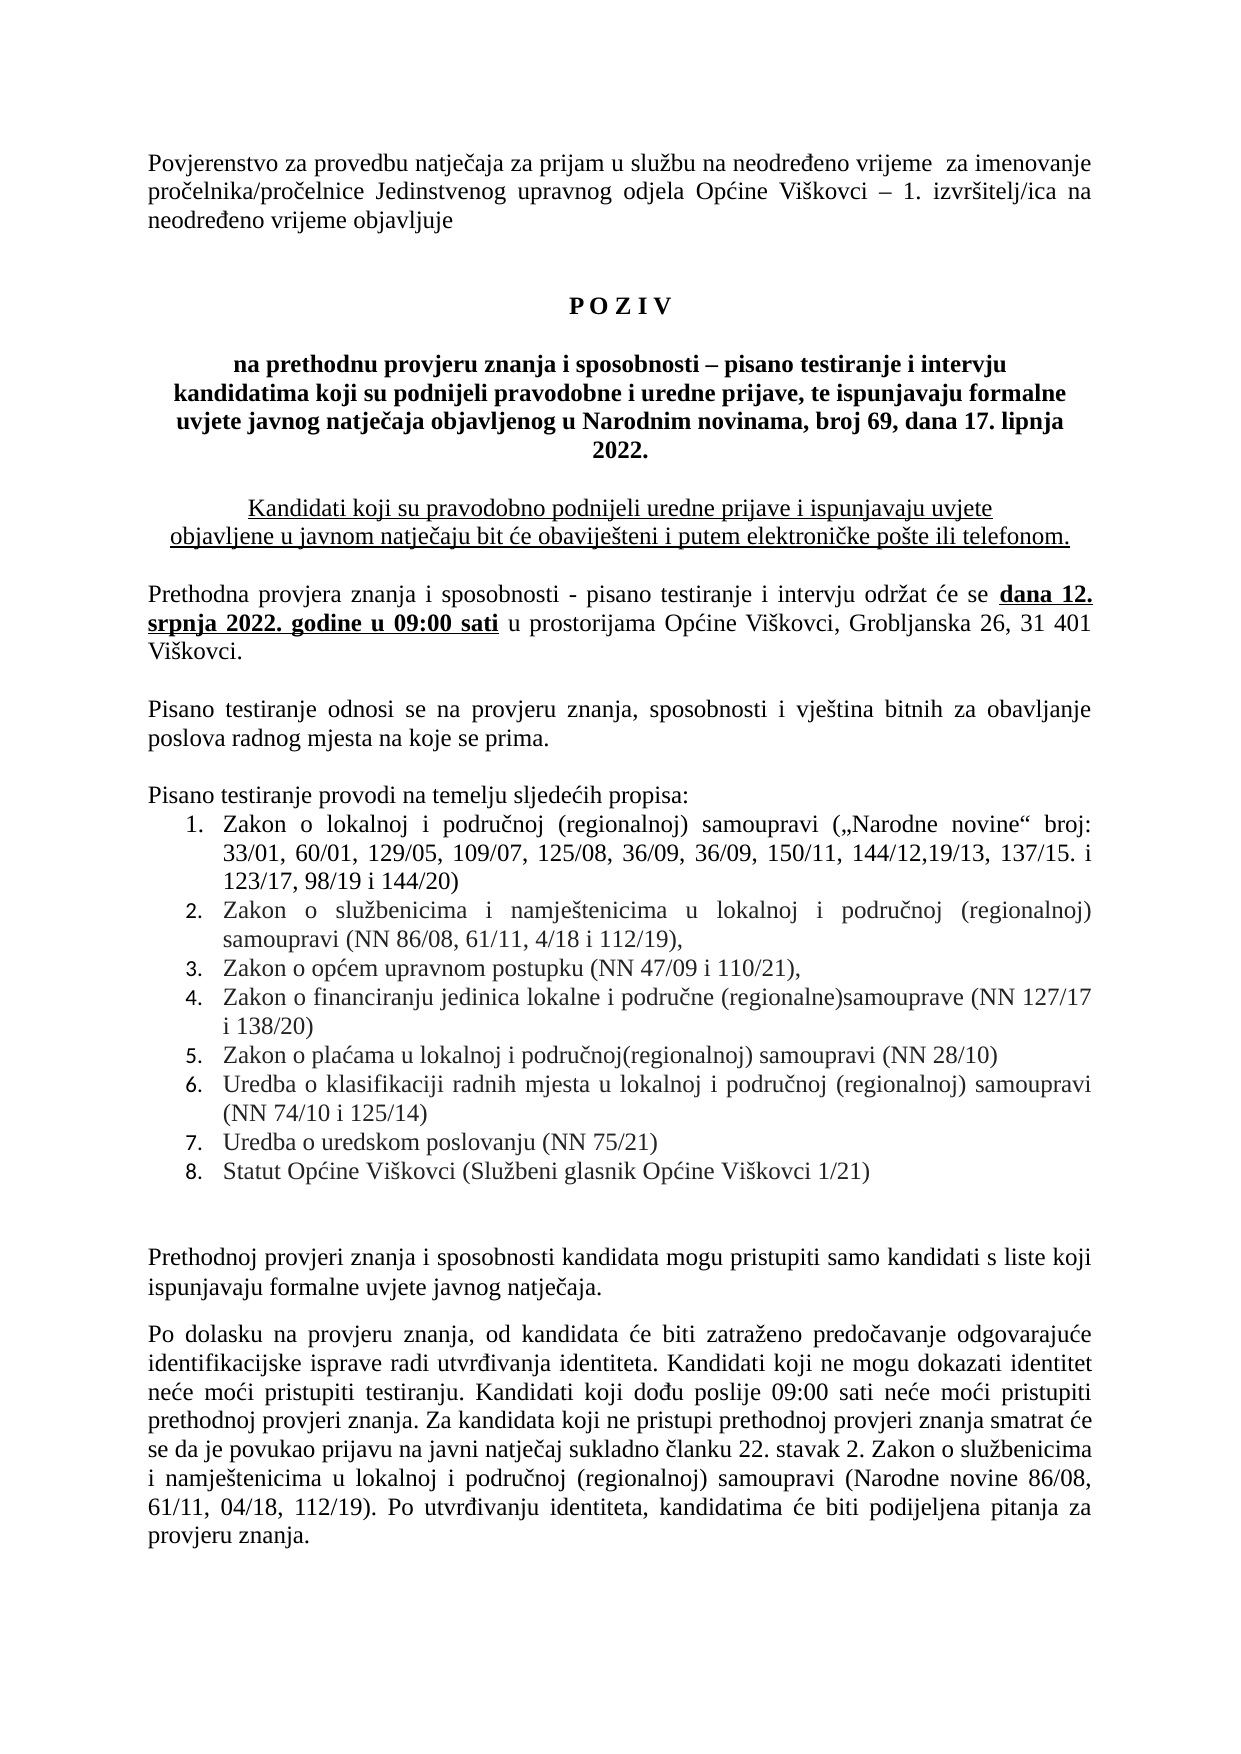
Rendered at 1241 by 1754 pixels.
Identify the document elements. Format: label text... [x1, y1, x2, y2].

list Uredba o uredskom poslovanju (NN 75/21) [185, 1127, 1093, 1156]
text Prethodna provjera znanja i sposobnosti - pisano testiranje i intervju održat će se dana 12. srpnja 2022. godine u 09:00 sati u prostorijama Općine Viškovci, Grobljanska 26, 31 401 Viškovci. [148, 579, 1093, 665]
text Kandidati koji su pravodobno podnijeli uredne prijave i ispunjavaju uvjete [148, 493, 1093, 521]
list Zakon o lokalnoj i područnoj (regionalnoj) samoupravi („Narodne novine“ broj: 33/01, 60/01, 129/05, 109/07, 125/08, 36/09, 36/09, 150/11, 144/12,19/13, 137/15. i 123/17, 98/19 i 144/20) [185, 809, 1093, 895]
text objavljene u javnom natječaju bit će obaviješteni i putem elektroničke pošte ili telefonom. [148, 521, 1093, 550]
text Prethodnoj provjeri znanja i sposobnosti kandidata mogu pristupiti samo kandidati s liste koji ispunjavaju formalne uvjete javnog natječaja. [148, 1242, 1093, 1301]
list Zakon o plaćama u lokalnoj i područnoj(regionalnoj) samoupravi (NN 28/10) [185, 1040, 1093, 1069]
list Uredba o klasifikaciji radnih mjesta u lokalnoj i područnoj (regionalnoj) samoupravi (NN 74/10 i 125/14) [185, 1069, 1093, 1127]
list Zakon o službenicima i namještenicima u lokalnoj i područnoj (regionalnoj) samoupravi (NN 86/08, 61/11, 4/18 i 112/19), [185, 895, 1093, 953]
text Povjerenstvo za provedbu natječaja za prijam u službu na neodređeno vrijeme za imenovanje pročelnika/pročelnice Jedinstvenog upravnog odjela Općine Viškovci – 1. izvršitelj/ica na neodređeno vrijeme objavljuje [148, 148, 1093, 234]
text Pisano testiranje provodi na temelju sljedećih propisa: [148, 780, 1093, 809]
text na prethodnu provjeru znanja i sposobnosti – pisano testiranje i intervju [148, 349, 1093, 378]
text P O Z I V [148, 291, 1093, 320]
list Zakon o financiranju jedinica lokalne i područne (regionalne)samouprave (NN 127/17 i 138/20) [185, 982, 1093, 1040]
text kandidatima koji su podnijeli pravodobne i uredne prijave, te ispunjavaju formalne uvjete javnog natječaja objavljenog u Narodnim novinama, broj 69, dana 17. lipnja 2022. [148, 378, 1093, 464]
list Statut Općine Viškovci (Službeni glasnik Općine Viškovci 1/21) [185, 1156, 1093, 1185]
list Zakon o općem upravnom postupku (NN 47/09 i 110/21), [185, 953, 1093, 982]
text Po dolasku na provjeru znanja, od kandidata će biti zatraženo predočavanje odgovarajuće identifikacijske isprave radi utvrđivanja identiteta. Kandidati koji ne mogu dokazati identitet neće moći pristupiti testiranju. Kandidati koji dođu poslije 09:00 sati neće moći pristupiti prethodnoj provjeri znanja. Za kandidata koji ne pristupi prethodnoj provjeri znanja smatrat će se da je povukao prijavu na javni natječaj sukladno članku 22. stavak 2. Zakon o službenicima i namještenicima u lokalnoj i područnoj (regionalnoj) samoupravi (Narodne novine 86/08, 61/11, 04/18, 112/19). Po utvrđivanju identiteta, kandidatima će biti podijeljena pitanja za provjeru znanja. [148, 1319, 1093, 1549]
text Pisano testiranje odnosi se na provjeru znanja, sposobnosti i vještina bitnih za obavljanje poslova radnog mjesta na koje se prima. [148, 694, 1093, 751]
